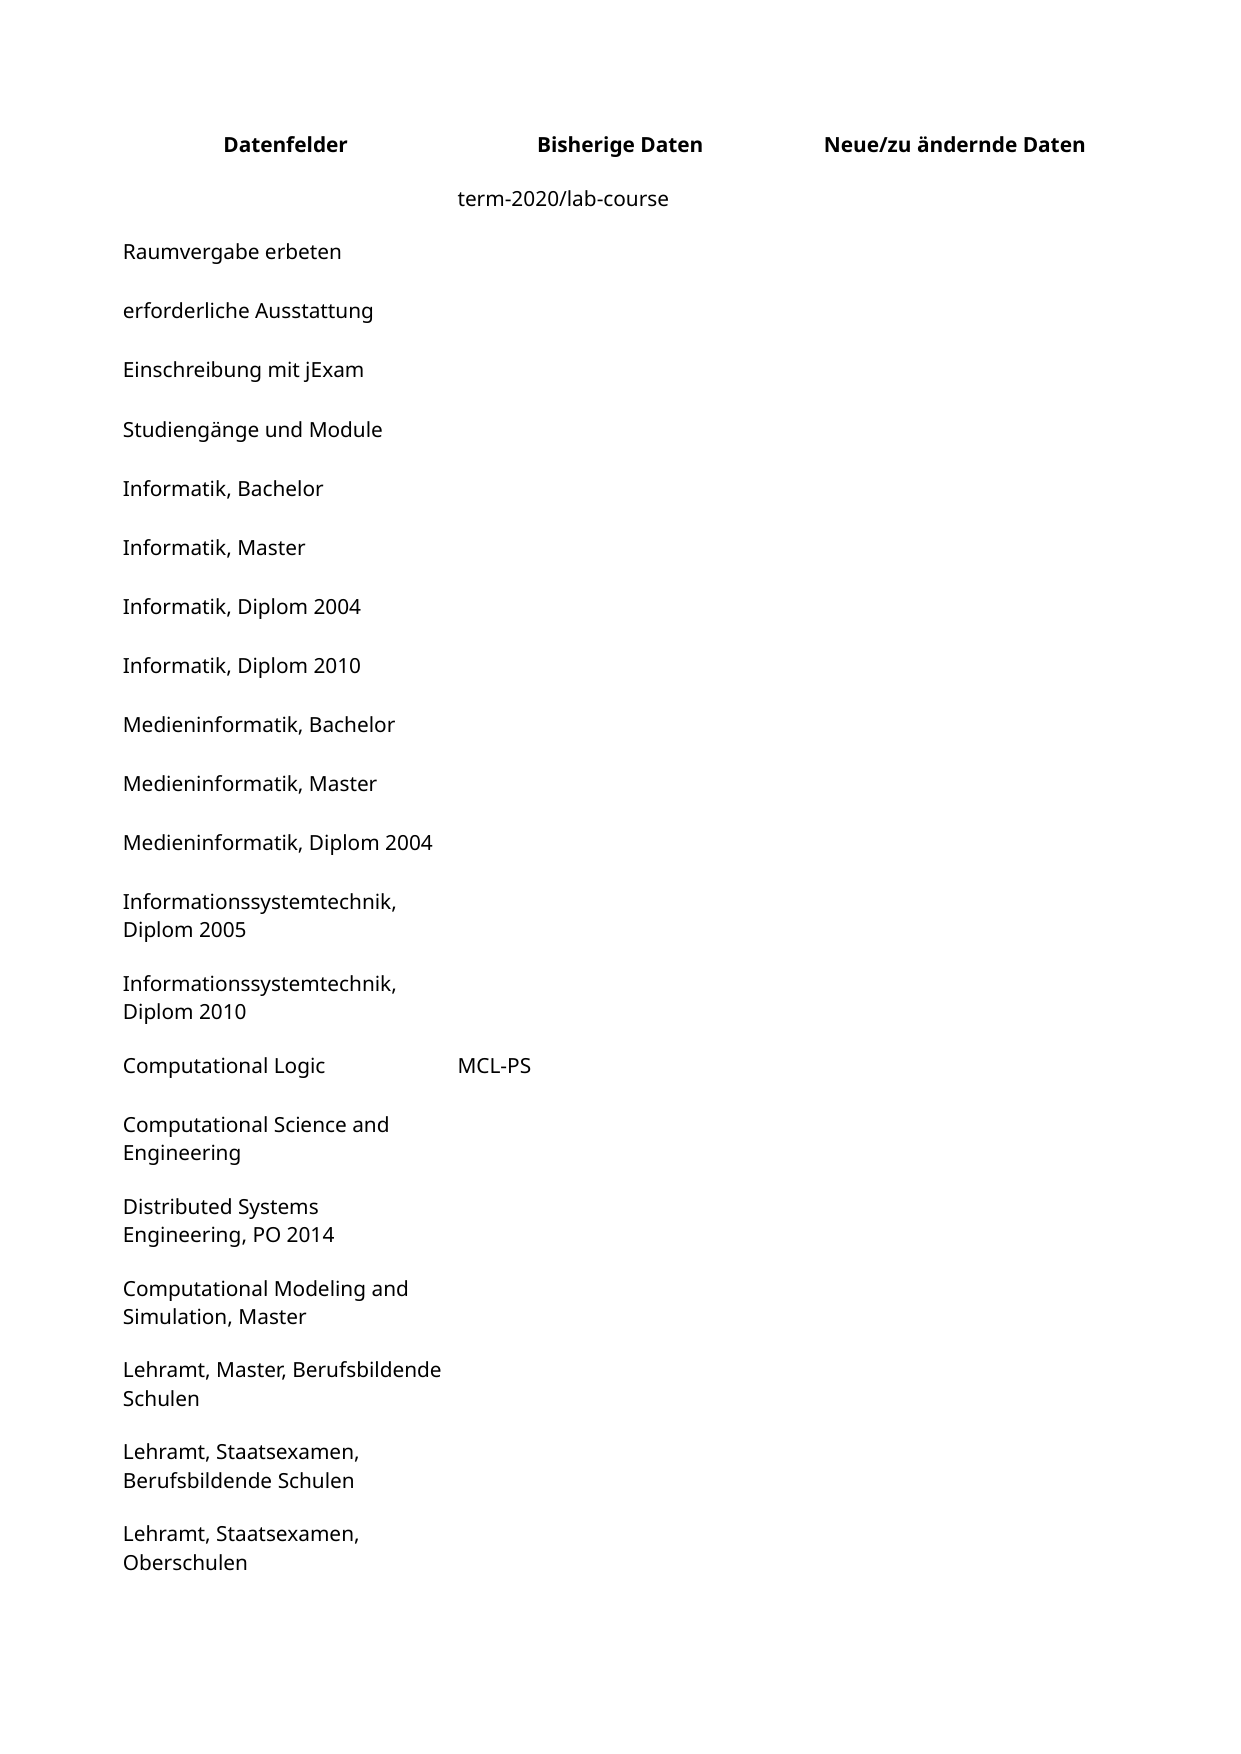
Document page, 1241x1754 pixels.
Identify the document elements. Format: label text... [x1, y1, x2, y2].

table_cell [453, 225, 787, 284]
table_cell [453, 520, 787, 579]
table_cell [453, 1261, 787, 1343]
table_cell Lehramt, Staatsexamen, Berufsbildende Schulen [118, 1425, 453, 1507]
table_cell Informatik, Master [118, 520, 453, 579]
table_cell [453, 461, 787, 520]
table_cell Studiengänge und Module [118, 402, 453, 461]
table_cell MCL-PS [453, 1039, 787, 1097]
table_cell [788, 1425, 1122, 1507]
table_cell Computational Science and Engineering [118, 1098, 453, 1179]
table_cell Distributed Systems Engineering, PO 2014 [118, 1179, 453, 1261]
table_cell [453, 1179, 787, 1261]
table_cell [453, 402, 787, 461]
table_cell [788, 1098, 1122, 1179]
table_cell Computational Logic [118, 1039, 453, 1097]
table_cell [788, 343, 1122, 402]
table_cell [788, 698, 1122, 757]
table_cell Lehramt, Staatsexamen, Oberschulen [118, 1507, 453, 1589]
table_cell Computational Modeling and Simulation, Master [118, 1261, 453, 1343]
table_cell [453, 284, 787, 343]
table_cell [788, 957, 1122, 1038]
table_cell [453, 698, 787, 757]
table_cell [788, 757, 1122, 816]
table_cell [453, 957, 787, 1038]
table_cell Medieninformatik, Diplom 2004 [118, 816, 453, 875]
table_header Neue/zu ändernde Daten [788, 118, 1122, 172]
table_cell [453, 757, 787, 816]
table_cell [453, 1507, 787, 1589]
table_cell [118, 172, 453, 225]
table_cell erforderliche Ausstattung [118, 284, 453, 343]
table_cell Informatik, Diplom 2004 [118, 579, 453, 638]
table_cell Informationssystemtechnik, Diplom 2010 [118, 957, 453, 1038]
table_cell [788, 461, 1122, 520]
table_cell [453, 639, 787, 697]
table_cell term-2020/lab-course [453, 172, 787, 225]
table_cell Raumvergabe erbeten [118, 225, 453, 284]
table_cell [453, 1343, 787, 1425]
table_cell [788, 1261, 1122, 1343]
table_cell Informatik, Bachelor [118, 461, 453, 520]
table_cell [788, 402, 1122, 461]
table_cell [788, 520, 1122, 579]
table_cell [453, 816, 787, 875]
table_cell [788, 875, 1122, 957]
table_cell [788, 816, 1122, 875]
table_cell [453, 875, 787, 957]
table_cell Medieninformatik, Bachelor [118, 698, 453, 757]
table_cell Einschreibung mit jExam [118, 343, 453, 402]
table_cell [453, 343, 787, 402]
table_cell Lehramt, Master, Berufsbildende Schulen [118, 1343, 453, 1425]
table_cell [788, 225, 1122, 284]
table_cell [788, 284, 1122, 343]
table_cell [788, 1039, 1122, 1097]
table_cell [788, 579, 1122, 638]
table_cell [453, 1425, 787, 1507]
table_cell [788, 1179, 1122, 1261]
table_cell [453, 1098, 787, 1179]
table_cell [788, 1507, 1122, 1589]
table_cell [788, 172, 1122, 225]
table_cell Medieninformatik, Master [118, 757, 453, 816]
table_cell [453, 579, 787, 638]
table_cell [788, 1343, 1122, 1425]
table_cell Informatik, Diplom 2010 [118, 639, 453, 697]
table_header Bisherige Daten [453, 118, 787, 172]
table_cell [788, 639, 1122, 697]
table_header Datenfelder [118, 118, 453, 172]
table_cell Informationssystemtechnik, Diplom 2005 [118, 875, 453, 957]
